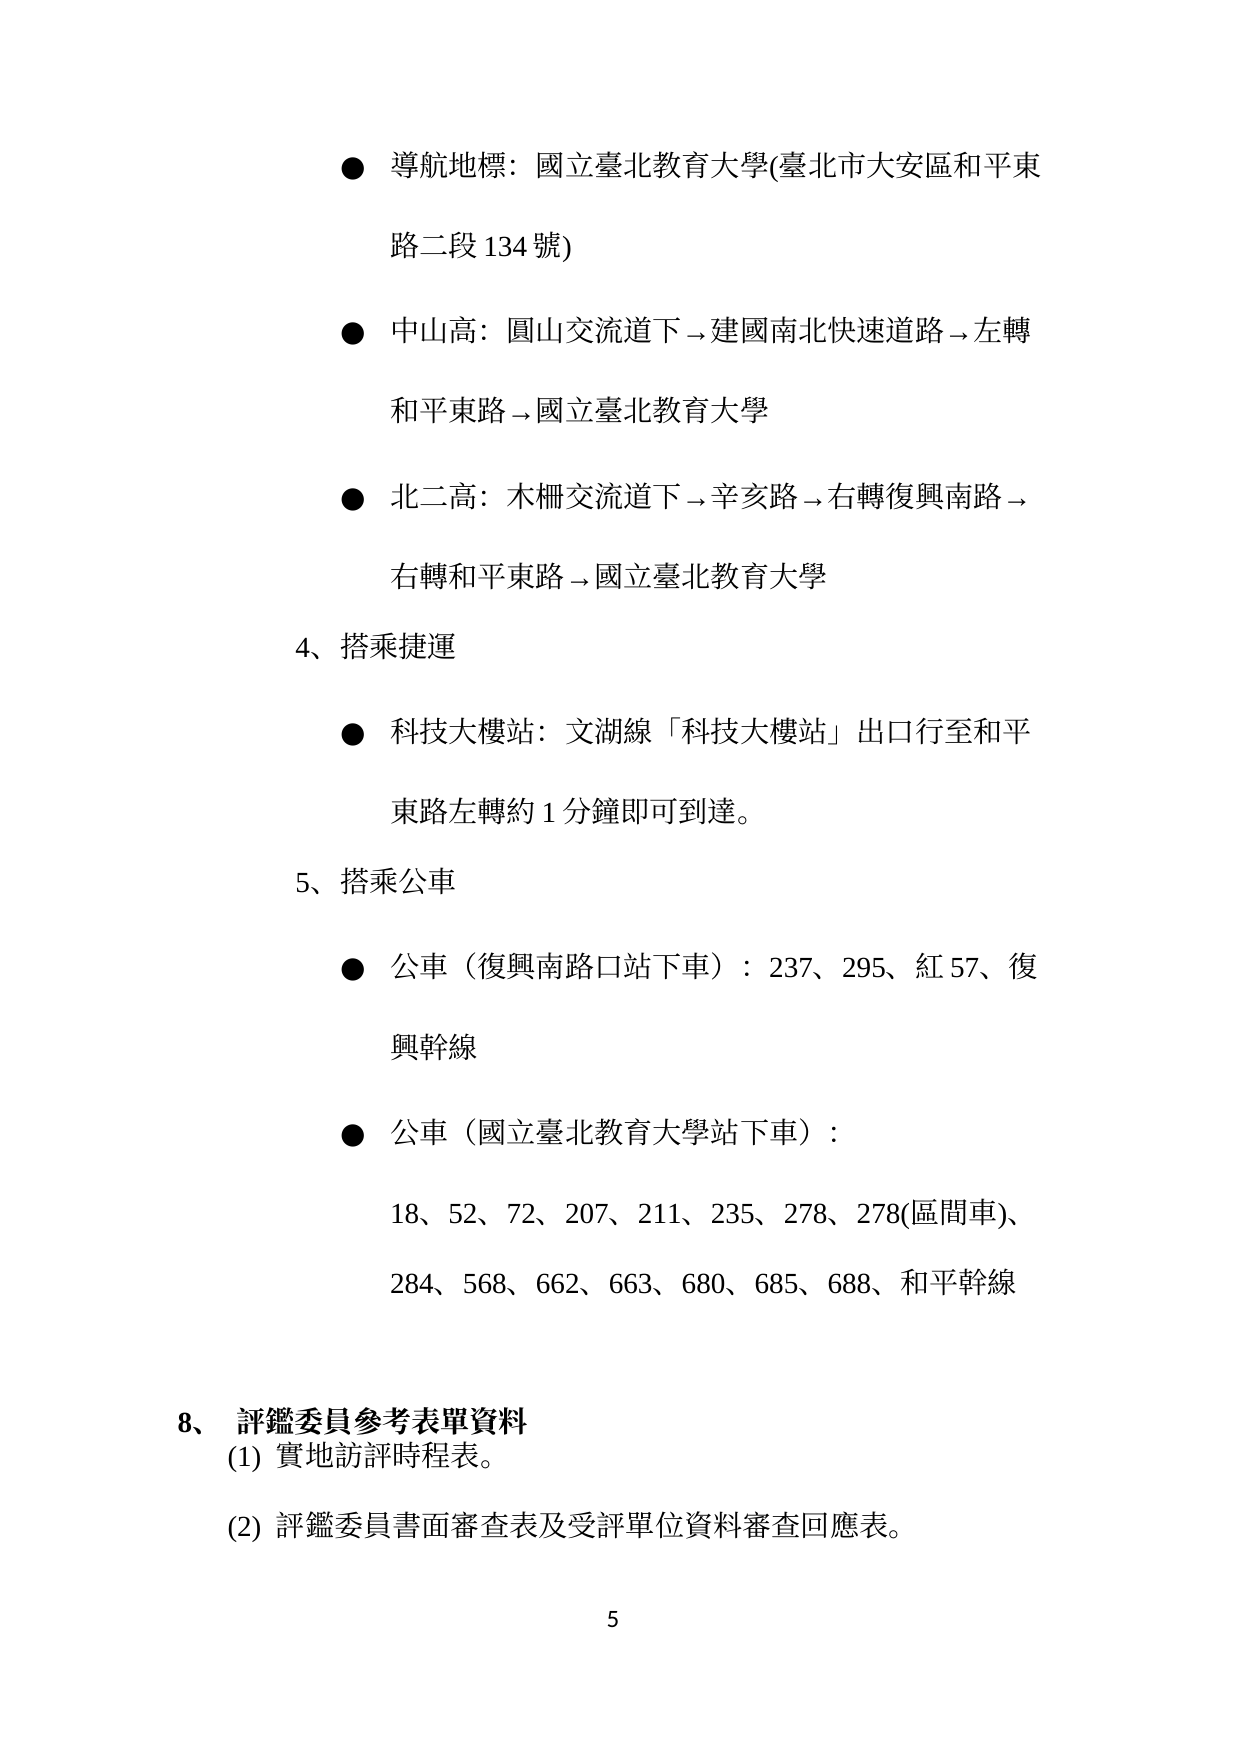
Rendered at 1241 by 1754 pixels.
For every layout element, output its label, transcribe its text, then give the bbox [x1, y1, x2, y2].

list 導航地標：國立臺北教育大學(臺北市大安區和平東路二段134號) [340, 133, 1048, 262]
list 搭乘捷運 [295, 630, 1048, 663]
list 公車（國立臺北教育大學站下車）：18、52、72、207、211、235、278、278(區間車)、284、568、662、663、680、685、688、和平幹線 [340, 1100, 1048, 1299]
list 北二高：木柵交流道下→辛亥路→右轉復興南路→右轉和平東路→國立臺北教育大學 [340, 464, 1048, 594]
list 中山高：圓山交流道下→建國南北快速道路→左轉和平東路→國立臺北教育大學 [340, 298, 1048, 428]
list 評鑑委員參考表單資料 [177, 1405, 1048, 1439]
list 搭乘公車 [295, 865, 1048, 899]
list 公車（復興南路口站下車）：237、295、紅57、復興幹線 [340, 935, 1048, 1064]
list 科技大樓站：文湖線「科技大樓站」出口行至和平東路左轉約1分鐘即可到達。 [340, 699, 1048, 829]
list 實地訪評時程表。 [227, 1439, 1048, 1472]
list 評鑑委員書面審查表及受評單位資料審查回應表。 [227, 1509, 1048, 1542]
